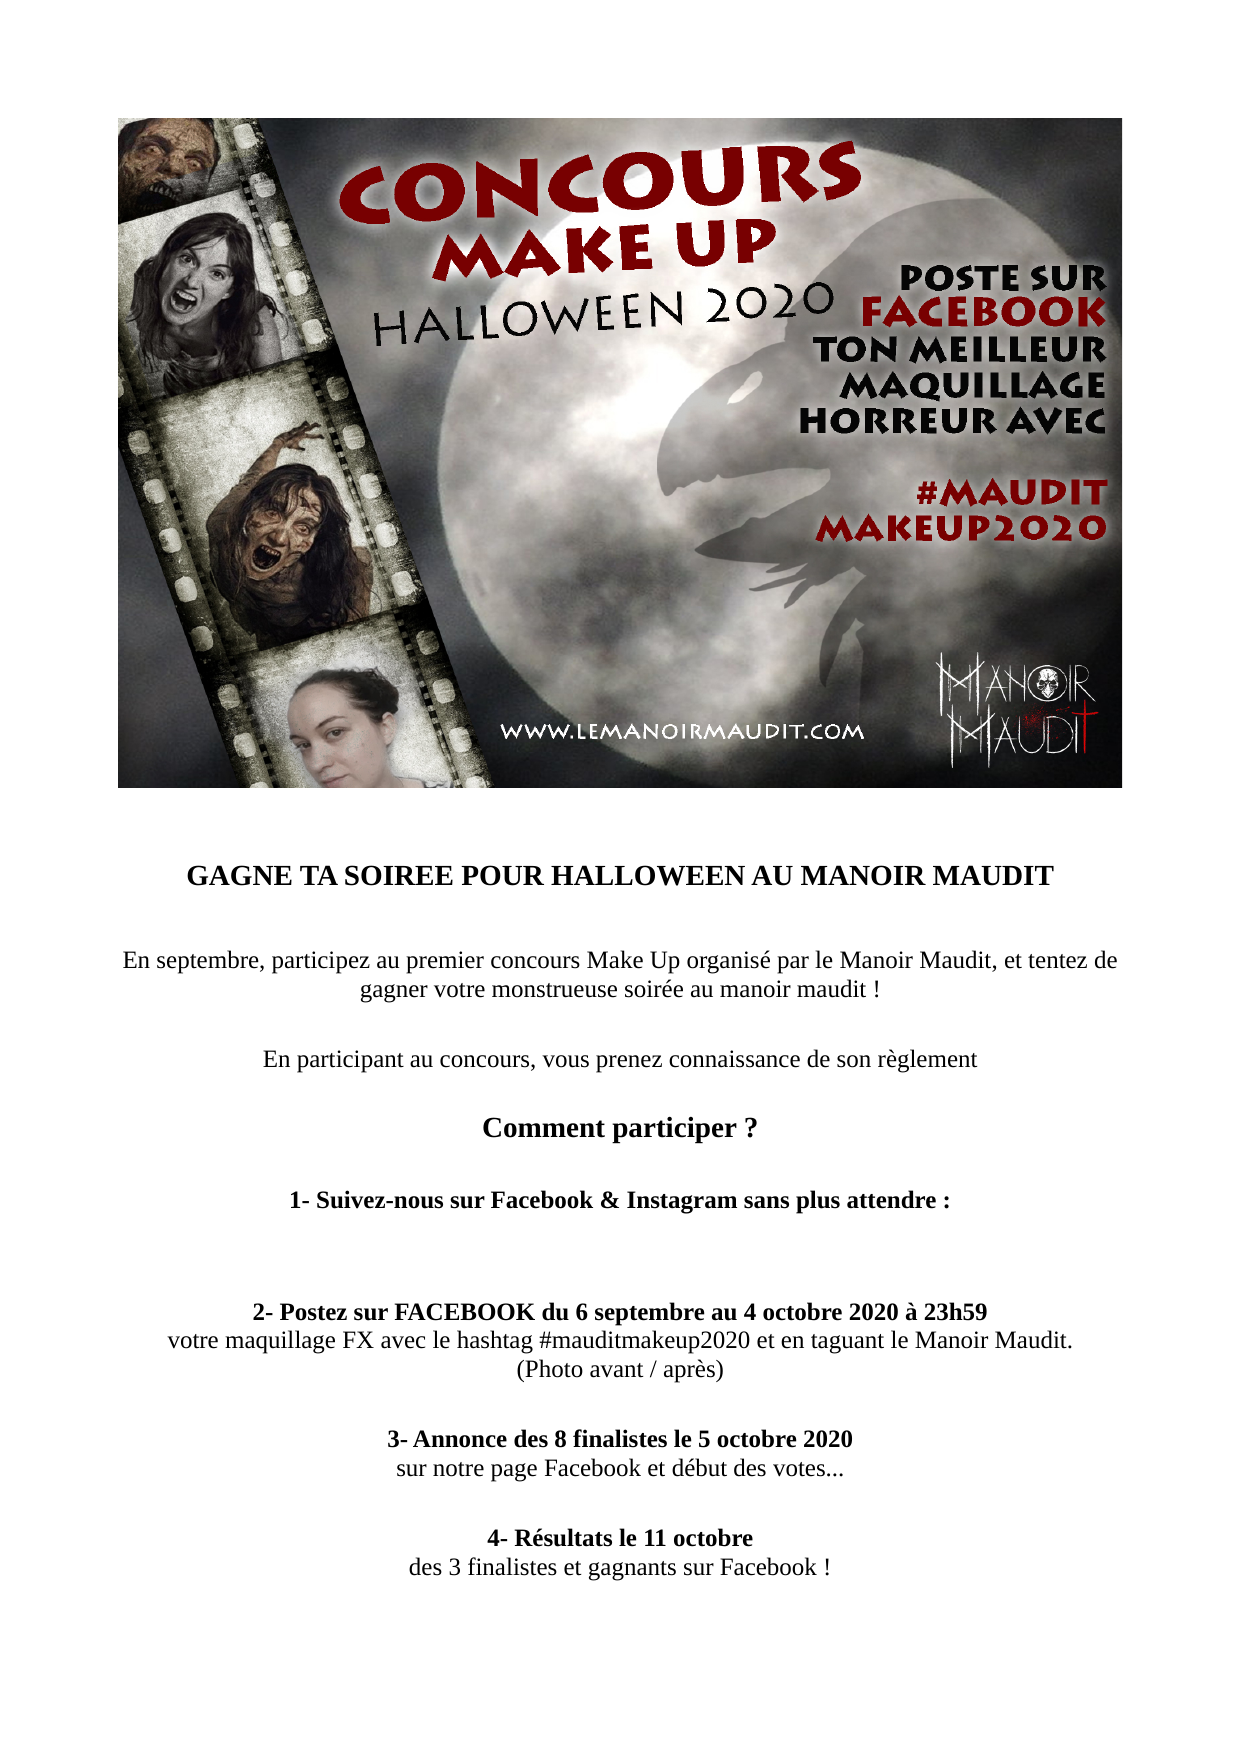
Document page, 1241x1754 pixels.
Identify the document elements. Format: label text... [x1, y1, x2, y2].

picture [118, 118, 1123, 788]
text 3- Annonce des 8 finalistes le 5 octobre 2020 sur notre page Facebook et début des votes... [118, 1424, 1122, 1510]
subtitle GAGNE TA SOIREE POUR HALLOWEEN AU MANOIR MAUDIT [118, 858, 1122, 892]
subtitle Comment participer ? [118, 1111, 1122, 1144]
text 1- Suivez-nous sur Facebook & Instagram sans plus attendre : [118, 1157, 1122, 1214]
text En septembre, participez au premier concours Make Up organisé par le Manoir Maudit, et tentez de gagner votre monstrueuse soirée au manoir maudit ! [118, 946, 1122, 1003]
text 4- Résultats le 11 octobre des 3 finalistes et gagnants sur Facebook ! [118, 1523, 1122, 1580]
text 2- Postez sur FACEBOOK du 6 septembre au 4 octobre 2020 à 23h59 votre maquillage FX avec le hashtag #mauditmakeup2020 et en taguant le Manoir Maudit. (Photo avant / après) [118, 1268, 1122, 1412]
text En participant au concours, vous prenez connaissance de son règlement [118, 1016, 1122, 1073]
